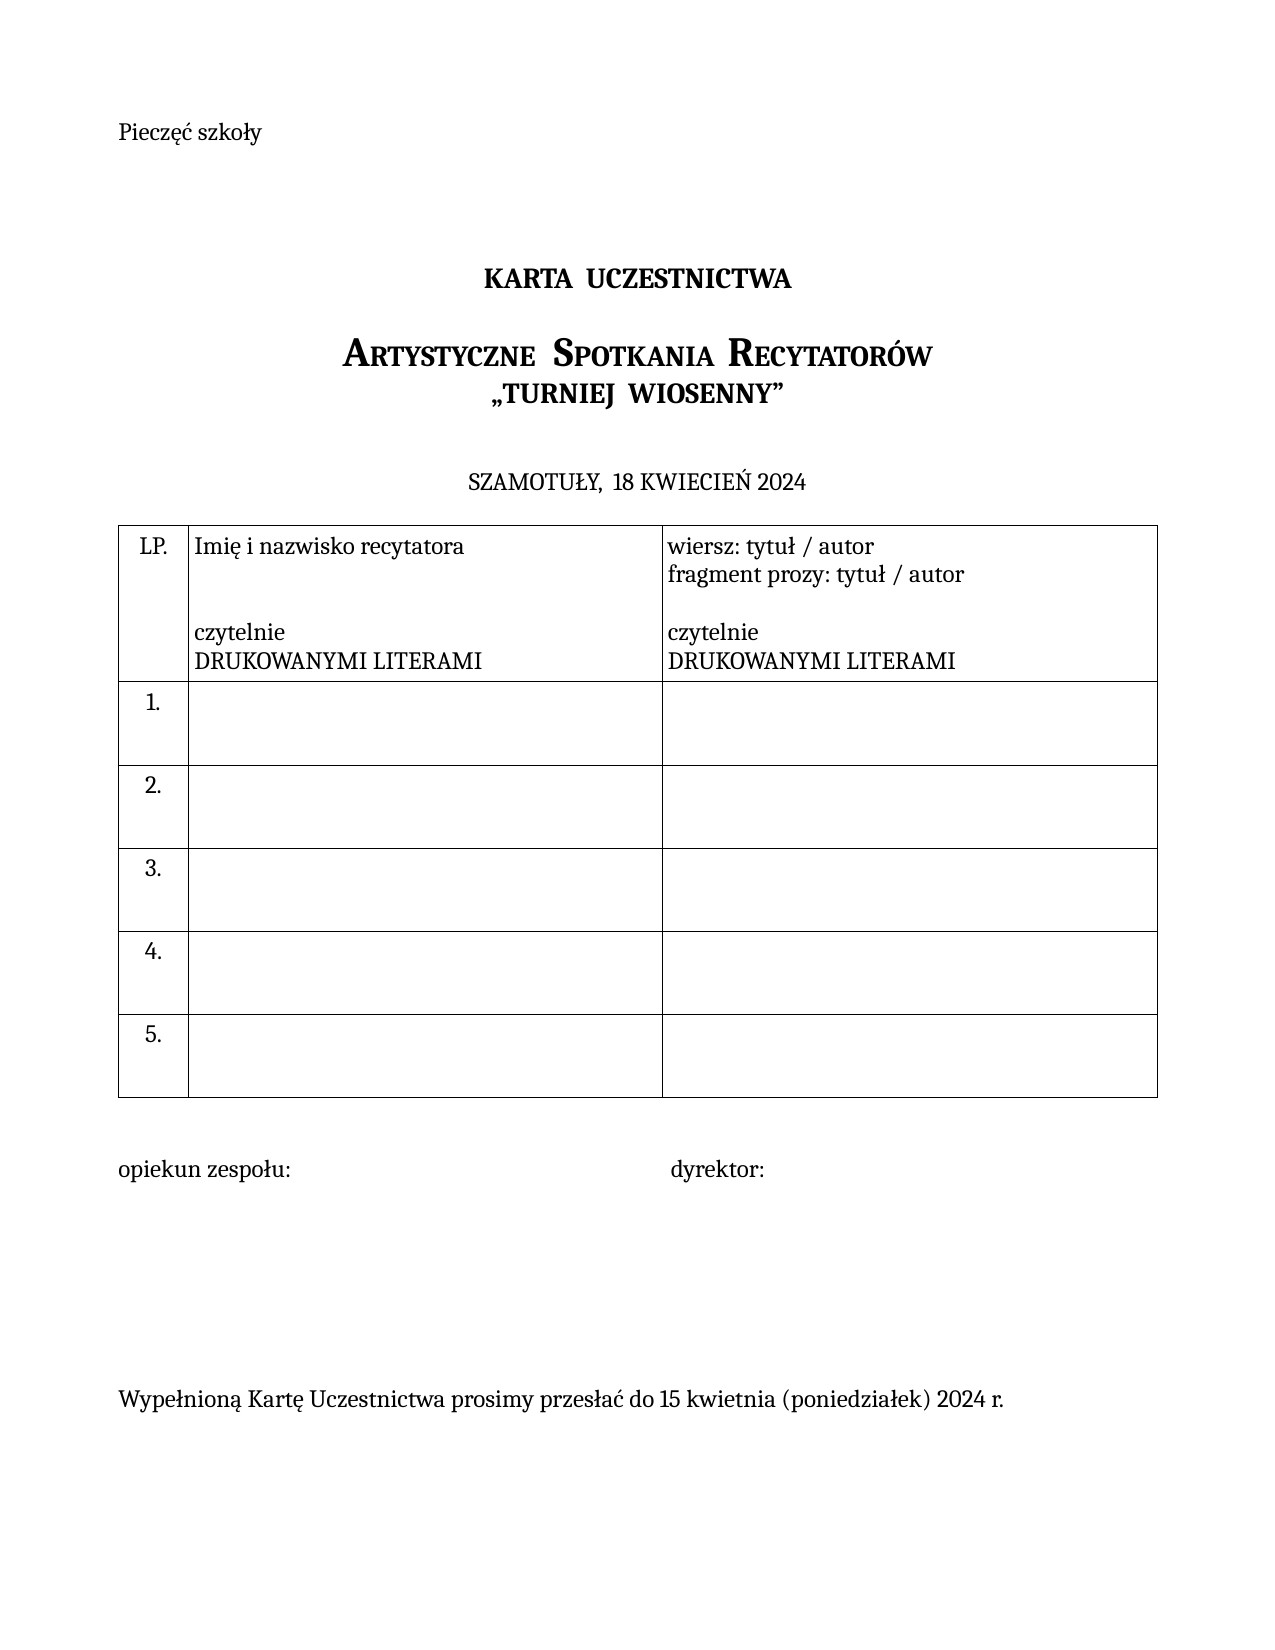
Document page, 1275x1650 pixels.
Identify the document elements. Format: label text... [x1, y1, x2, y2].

table_cell [663, 766, 1157, 848]
table_header LP. [119, 526, 188, 681]
table_cell 3. [119, 849, 188, 931]
text Pieczęć szkoły [118, 118, 1157, 147]
table_cell [663, 1015, 1157, 1096]
table_header wiersz: tytuł / autor fragment prozy: tytuł / autor czytelnie DRUKOWANYMI LITERAMI [663, 526, 1157, 681]
text SZAMOTUŁY, 18 KWIECIEŃ 2024 [118, 468, 1157, 497]
table_cell [189, 1015, 662, 1096]
table_cell [663, 682, 1157, 765]
table_cell [663, 849, 1157, 931]
text ARTYSTYCZNE SPOTKANIA RECYTATORÓW [118, 329, 1157, 377]
table_cell [189, 766, 662, 848]
table_cell [189, 682, 662, 765]
table_cell 5. [119, 1015, 188, 1096]
text Wypełnioną Kartę Uczestnictwa prosimy przesłać do 15 kwietnia (poniedziałek) 2024 r. [118, 1384, 1157, 1413]
text opiekun zespołu: dyrektor: [118, 1154, 1157, 1183]
table_cell [189, 849, 662, 931]
table_cell 1. [119, 682, 188, 765]
text „TURNIEJ WIOSENNY” [118, 377, 1157, 410]
table_cell [189, 932, 662, 1014]
text KARTA UCZESTNICTWA [118, 262, 1157, 295]
table_cell 2. [119, 766, 188, 848]
table_cell 4. [119, 932, 188, 1014]
table_cell [663, 932, 1157, 1014]
table_header Imię i nazwisko recytatora czytelnie DRUKOWANYMI LITERAMI [189, 526, 662, 681]
